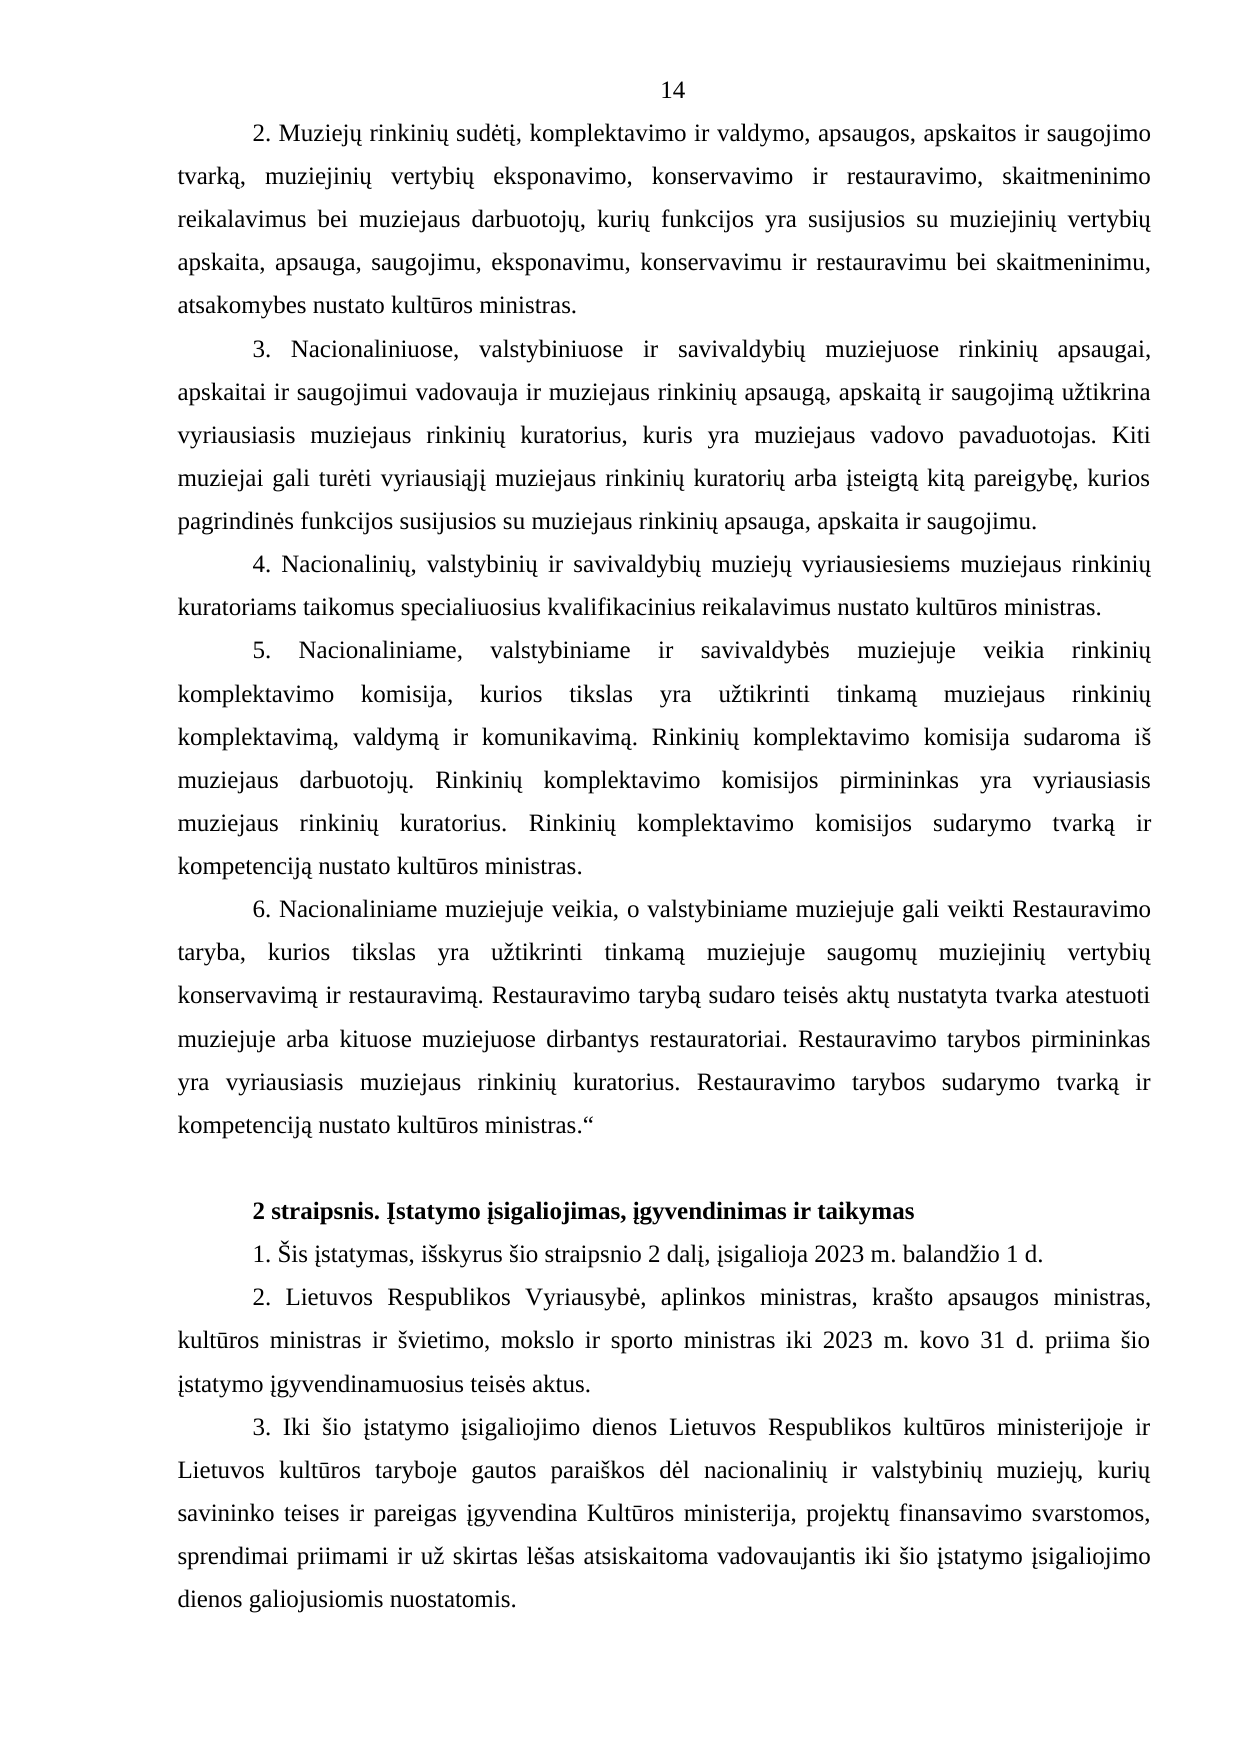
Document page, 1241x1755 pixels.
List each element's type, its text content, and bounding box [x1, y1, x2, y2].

text 1. Šis įstatymas, išskyrus šio straipsnio 2 dalį, įsigalioja 2023 m. balandžio 1 d. [177, 1239, 1152, 1268]
text 3. Nacionaliniuose, valstybiniuose ir savivaldybių muziejuose rinkinių apsaugai, apskaitai ir saugojimui vadovauja ir muziejaus rinkinių apsaugą, apskaitą ir saugojimą užtikrina vyriausiasis muziejaus rinkinių kuratorius, kuris yra muziejaus vadovo pavaduotojas. Kiti muziejai gali turėti vyriausiąjį muziejaus rinkinių kuratorių arba įsteigtą kitą pareigybę, kurios pagrindinės funkcijos susijusios su muziejaus rinkinių apsauga, apskaita ir saugojimu. [177, 334, 1152, 535]
text 6. Nacionaliniame muziejuje veikia, o valstybiniame muziejuje gali veikti Restauravimo taryba, kurios tikslas yra užtikrinti tinkamą muziejuje saugomų muziejinių vertybių konservavimą ir restauravimą. Restauravimo tarybą sudaro teisės aktų nustatyta tvarka atestuoti muziejuje arba kituose muziejuose dirbantys restauratoriai. Restauravimo tarybos pirmininkas yra vyriausiasis muziejaus rinkinių kuratorius. Restauravimo tarybos sudarymo tvarką ir kompetenciją nustato kultūros ministras.“ [177, 894, 1152, 1139]
text 3. Iki šio įstatymo įsigaliojimo dienos Lietuvos Respublikos kultūros ministerijoje ir Lietuvos kultūros taryboje gautos paraiškos dėl nacionalinių ir valstybinių muziejų, kurių savininko teises ir pareigas įgyvendina Kultūros ministerija, projektų finansavimo svarstomos, sprendimai priimami ir už skirtas lėšas atsiskaitoma vadovaujantis iki šio įstatymo įsigaliojimo dienos galiojusiomis nuostatomis. [177, 1412, 1152, 1613]
text 5. Nacionaliniame, valstybiniame ir savivaldybės muziejuje veikia rinkinių komplektavimo komisija, kurios tikslas yra užtikrinti tinkamą muziejaus rinkinių komplektavimą, valdymą ir komunikavimą. Rinkinių komplektavimo komisija sudaroma iš muziejaus darbuotojų. Rinkinių komplektavimo komisijos pirmininkas yra vyriausiasis muziejaus rinkinių kuratorius. Rinkinių komplektavimo komisijos sudarymo tvarką ir kompetenciją nustato kultūros ministras. [177, 636, 1152, 880]
text 2. Lietuvos Respublikos Vyriausybė, aplinkos ministras, krašto apsaugos ministras, kultūros ministras ir švietimo, mokslo ir sporto ministras iki 2023 m. kovo 31 d. priima šio įstatymo įgyvendinamuosius teisės aktus. [177, 1282, 1152, 1397]
text 2 straipsnis. Įstatymo įsigaliojimas, įgyvendinimas ir taikymas [177, 1196, 1152, 1225]
text 2. Muziejų rinkinių sudėtį, komplektavimo ir valdymo, apsaugos, apskaitos ir saugojimo tvarką, muziejinių vertybių eksponavimo, konservavimo ir restauravimo, skaitmeninimo reikalavimus bei muziejaus darbuotojų, kurių funkcijos yra susijusios su muziejinių vertybių apskaita, apsauga, saugojimu, eksponavimu, konservavimu ir restauravimu bei skaitmeninimu, atsakomybes nustato kultūros ministras. [177, 118, 1152, 319]
text 4. Nacionalinių, valstybinių ir savivaldybių muziejų vyriausiesiems muziejaus rinkinių kuratoriams taikomus specialiuosius kvalifikacinius reikalavimus nustato kultūros ministras. [177, 549, 1152, 621]
